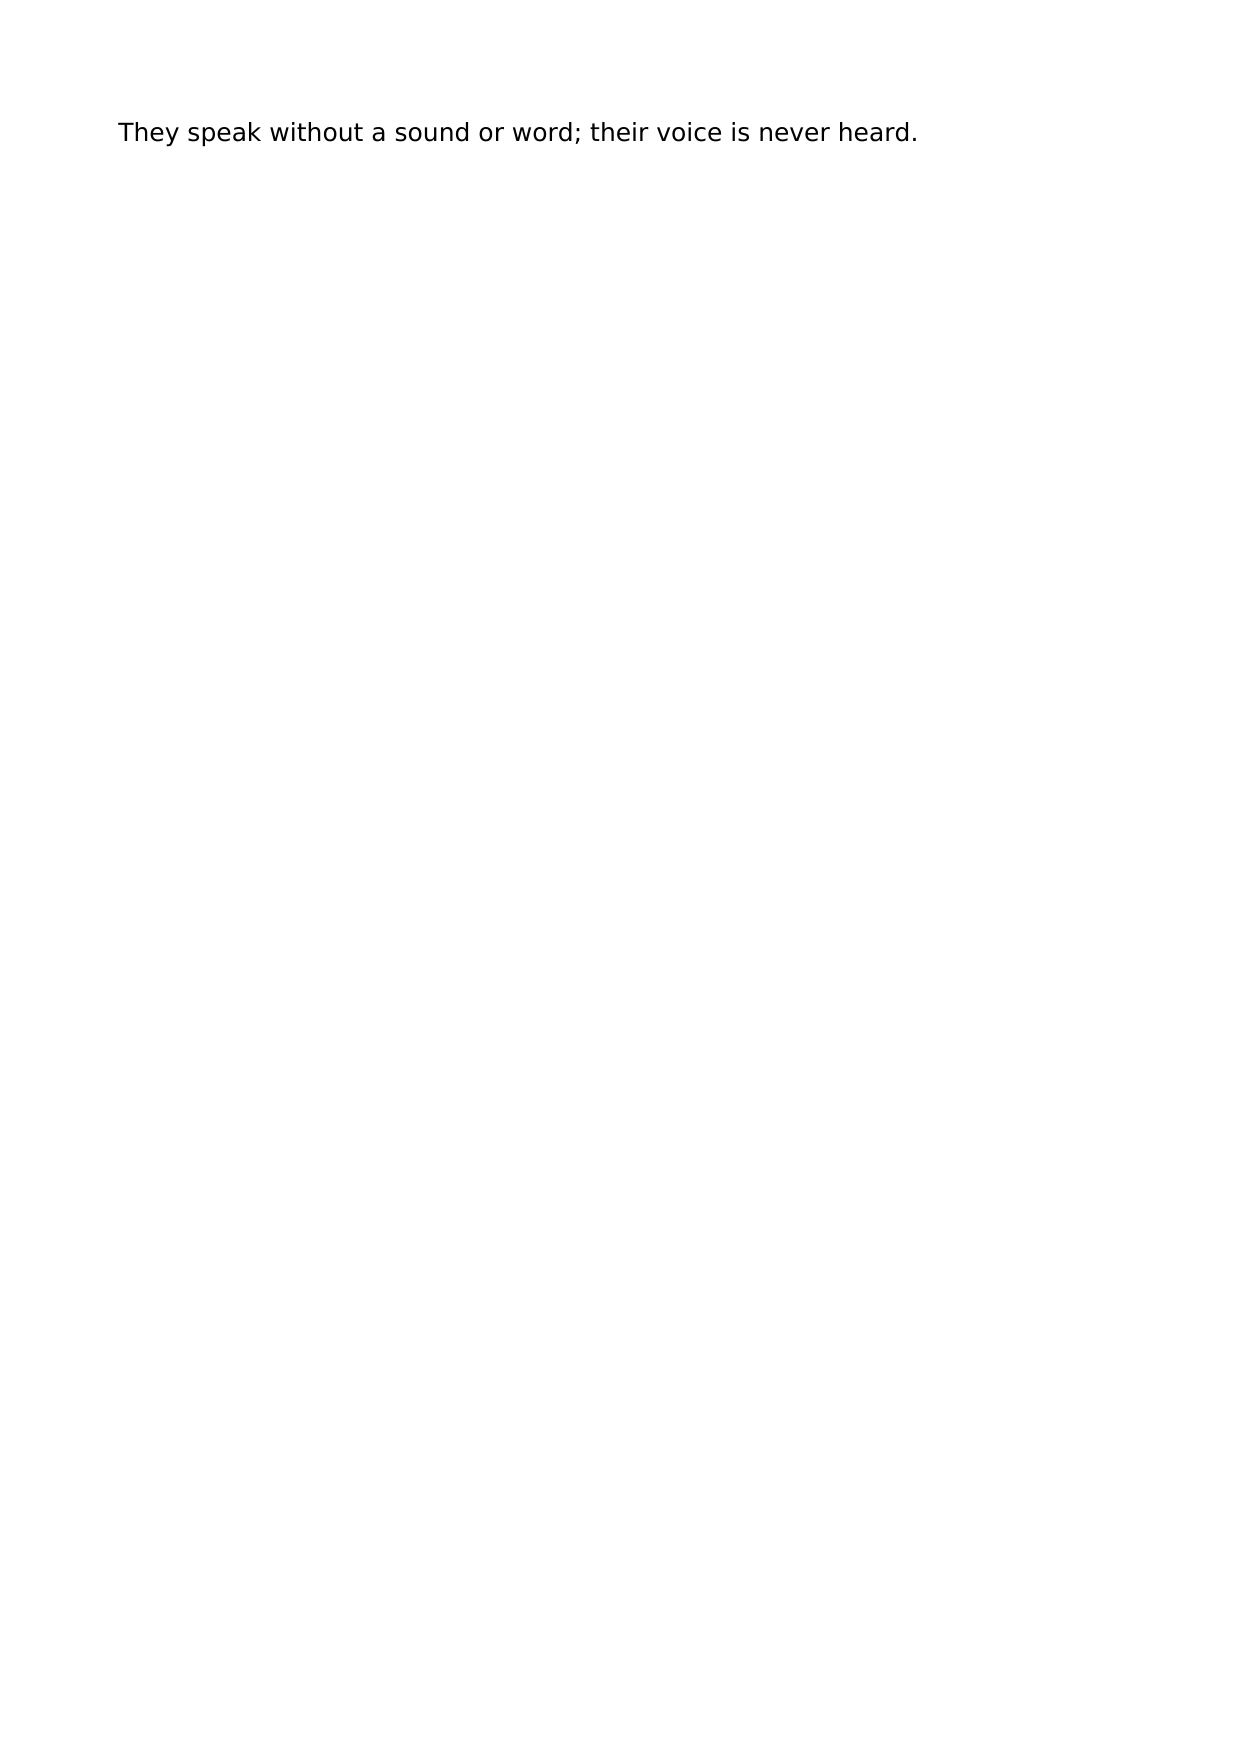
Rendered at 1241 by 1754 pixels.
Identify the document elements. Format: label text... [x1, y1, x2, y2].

text They speak without a sound or word; their voice is never heard. [118, 118, 1122, 147]
